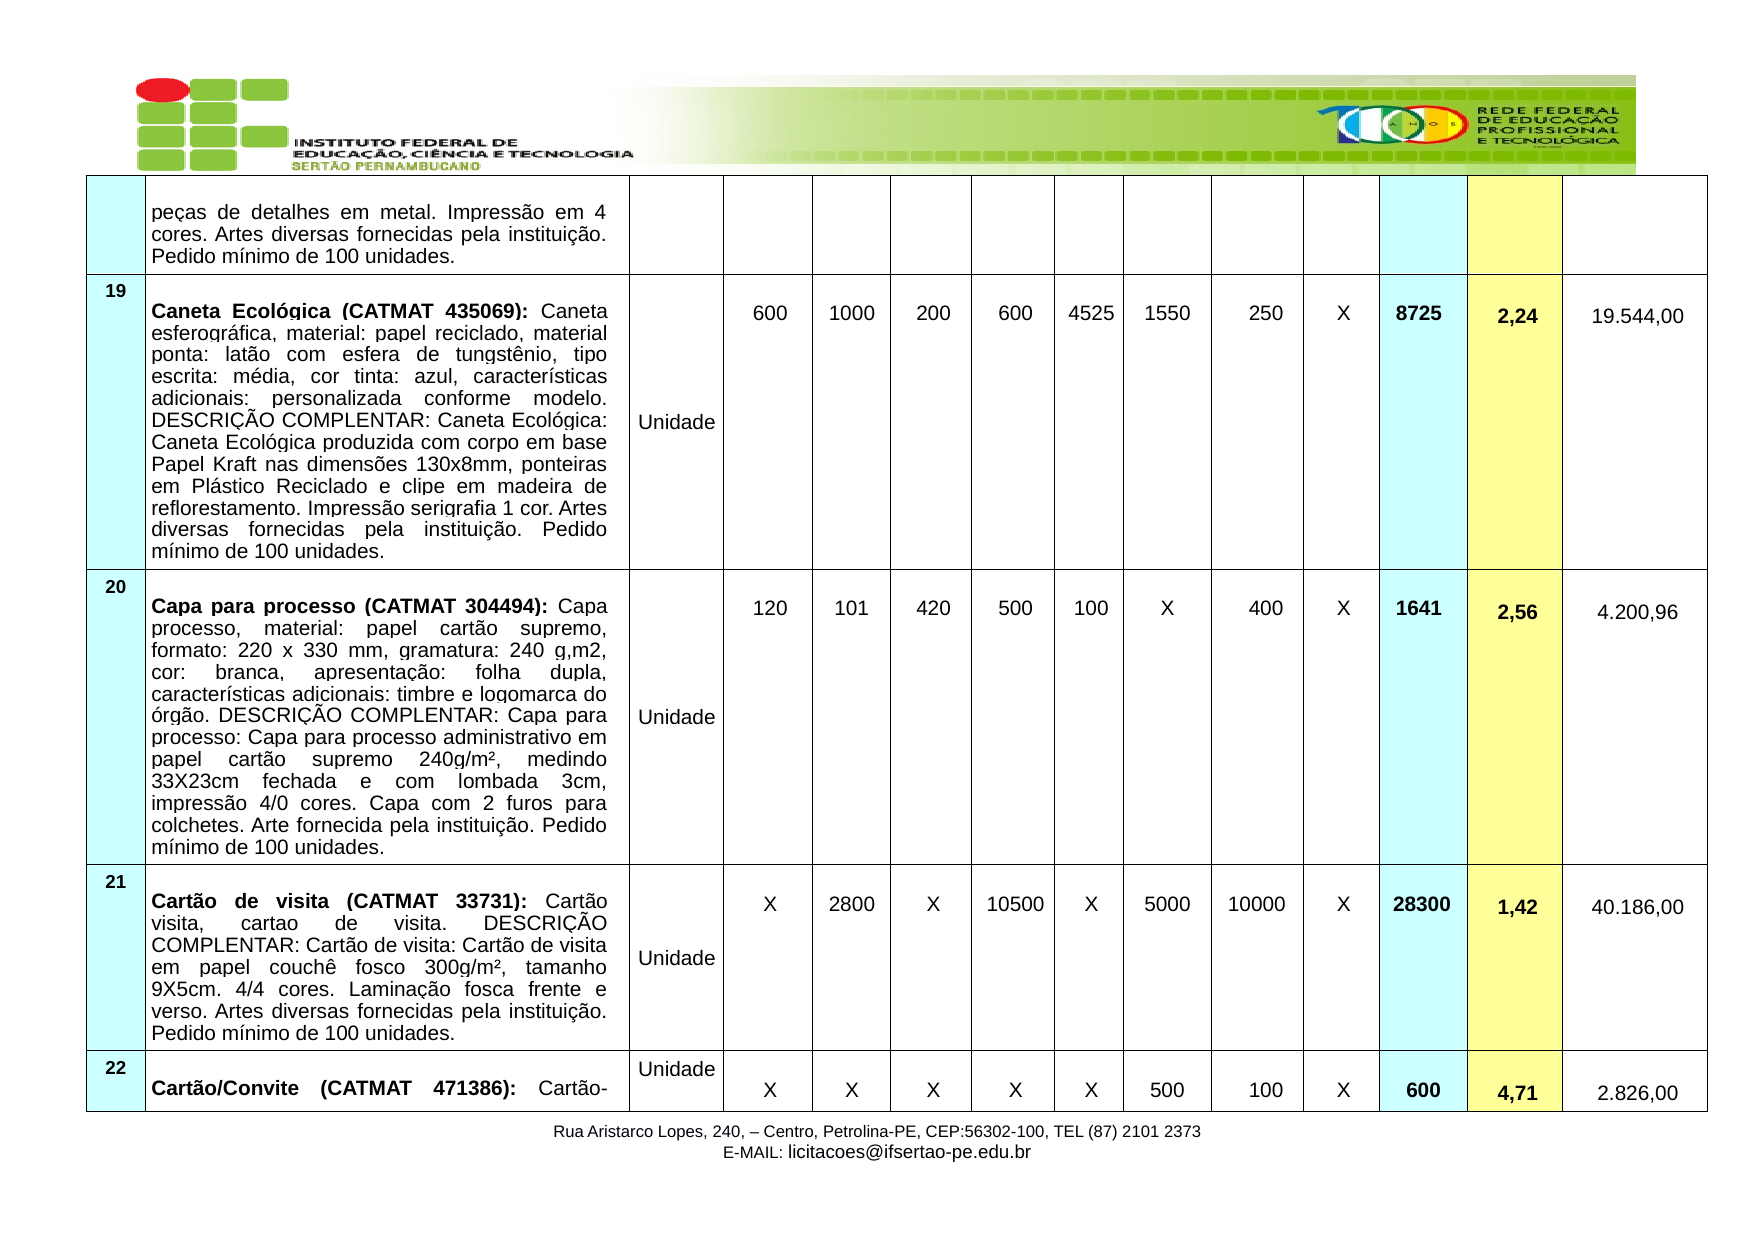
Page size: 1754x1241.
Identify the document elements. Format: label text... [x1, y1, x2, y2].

table_cell X [813, 1051, 890, 1111]
table_cell X [1055, 1051, 1123, 1111]
table_cell 19 [87, 275, 145, 569]
table_cell Cartão de visita (CATMAT 33731): Cartão visita, cartao de visita. DESCRIÇÃO COMPLENTAR: Cartão de visita: Cartão de visita em papel couchê fosco 300g/m², tamanho 9X5cm. 4/4 cores. Laminação fosca frente e verso. Artes diversas fornecidas pela instituição. Pedido mínimo de 100 unidades. [146, 865, 629, 1050]
table_cell [1468, 176, 1562, 273]
table_cell [724, 176, 812, 273]
table_cell 21 [87, 865, 145, 1050]
table_cell X [891, 1051, 971, 1111]
table_cell 200 [891, 275, 971, 569]
table_cell 120 [724, 570, 812, 864]
table_cell [1212, 176, 1303, 273]
table_cell Unidade [630, 865, 723, 1050]
table_cell X [724, 865, 812, 1050]
table_cell 4.200,96 [1563, 570, 1707, 864]
table_cell [1563, 176, 1707, 273]
table_cell 600 [972, 275, 1054, 569]
table_cell 600 [1380, 1051, 1467, 1111]
table_cell peças de detalhes em metal. Impressão em 4 cores. Artes diversas fornecidas pela instituição. Pedido mínimo de 100 unidades. [146, 176, 629, 273]
table_cell [972, 176, 1054, 273]
table_cell 4,71 [1468, 1051, 1562, 1111]
table_cell 1641 [1380, 570, 1467, 864]
table_cell Caneta Ecológica (CATMAT 435069): Caneta esferográfica, material: papel reciclado, material ponta: latão com esfera de tungstênio, tipo escrita: média, cor tinta: azul, características adicionais: personalizada conforme modelo. DESCRIÇÃO COMPLENTAR: Caneta Ecológica: Caneta Ecológica produzida com corpo em base Papel Kraft nas dimensões 130x8mm, ponteiras em Plástico Reciclado e clipe em madeira de reflorestamento. Impressão serigrafia 1 cor. Artes diversas fornecidas pela instituição. Pedido mínimo de 100 unidades. [146, 275, 629, 569]
table_cell [1055, 176, 1123, 273]
table_cell 8725 [1380, 275, 1467, 569]
table_cell Unidade [630, 570, 723, 864]
table_cell 22 [87, 1051, 145, 1111]
table_cell 2,56 [1468, 570, 1562, 864]
table_cell X [972, 1051, 1054, 1111]
table_cell [1124, 176, 1211, 273]
table_cell Unidade [630, 1051, 723, 1111]
table_cell X [1055, 865, 1123, 1050]
table_cell [87, 176, 145, 273]
table_cell 500 [1124, 1051, 1211, 1111]
table_cell 1000 [813, 275, 890, 569]
table_cell 10500 [972, 865, 1054, 1050]
table_cell Unidade [630, 275, 723, 569]
table_cell 10000 [1212, 865, 1303, 1050]
table_cell X [724, 1051, 812, 1111]
table_cell 600 [724, 275, 812, 569]
table_cell [1304, 176, 1379, 273]
table_cell X [1304, 275, 1379, 569]
table_cell 20 [87, 570, 145, 864]
table_cell 420 [891, 570, 971, 864]
table_cell X [891, 865, 971, 1050]
table_cell 40.186,00 [1563, 865, 1707, 1050]
table_cell [891, 176, 971, 273]
table_cell 4525 [1055, 275, 1123, 569]
table_cell X [1304, 1051, 1379, 1111]
table_cell X [1304, 865, 1379, 1050]
table_cell 100 [1055, 570, 1123, 864]
table_cell 1550 [1124, 275, 1211, 569]
table_cell 5000 [1124, 865, 1211, 1050]
table_cell [1380, 176, 1467, 273]
table_cell [813, 176, 890, 273]
table_cell 2800 [813, 865, 890, 1050]
table_cell 2.826,00 [1563, 1051, 1707, 1111]
table_cell 101 [813, 570, 890, 864]
table_cell 500 [972, 570, 1054, 864]
table_cell [630, 176, 723, 273]
table_cell X [1304, 570, 1379, 864]
table_cell 100 [1212, 1051, 1303, 1111]
table_cell Cartão/Convite (CATMAT 471386): Cartão- [146, 1051, 629, 1111]
table_cell X [1124, 570, 1211, 864]
table_cell Capa para processo (CATMAT 304494): Capa processo, material: papel cartão supremo, formato: 220 x 330 mm, gramatura: 240 g,m2, cor: branca, apresentação: folha dupla, características adicionais: timbre e logomarca do órgão. DESCRIÇÃO COMPLENTAR: Capa para processo: Capa para processo administrativo em papel cartão supremo 240g/m², medindo 33X23cm fechada e com lombada 3cm, impressão 4/0 cores. Capa com 2 furos para colchetes. Arte fornecida pela instituição. Pedido mínimo de 100 unidades. [146, 570, 629, 864]
table_cell 1,42 [1468, 865, 1562, 1050]
table_cell 250 [1212, 275, 1303, 569]
table_cell 400 [1212, 570, 1303, 864]
table_cell 19.544,00 [1563, 275, 1707, 569]
table_cell 2,24 [1468, 275, 1562, 569]
table_cell 28300 [1380, 865, 1467, 1050]
picture [118, 75, 1636, 175]
